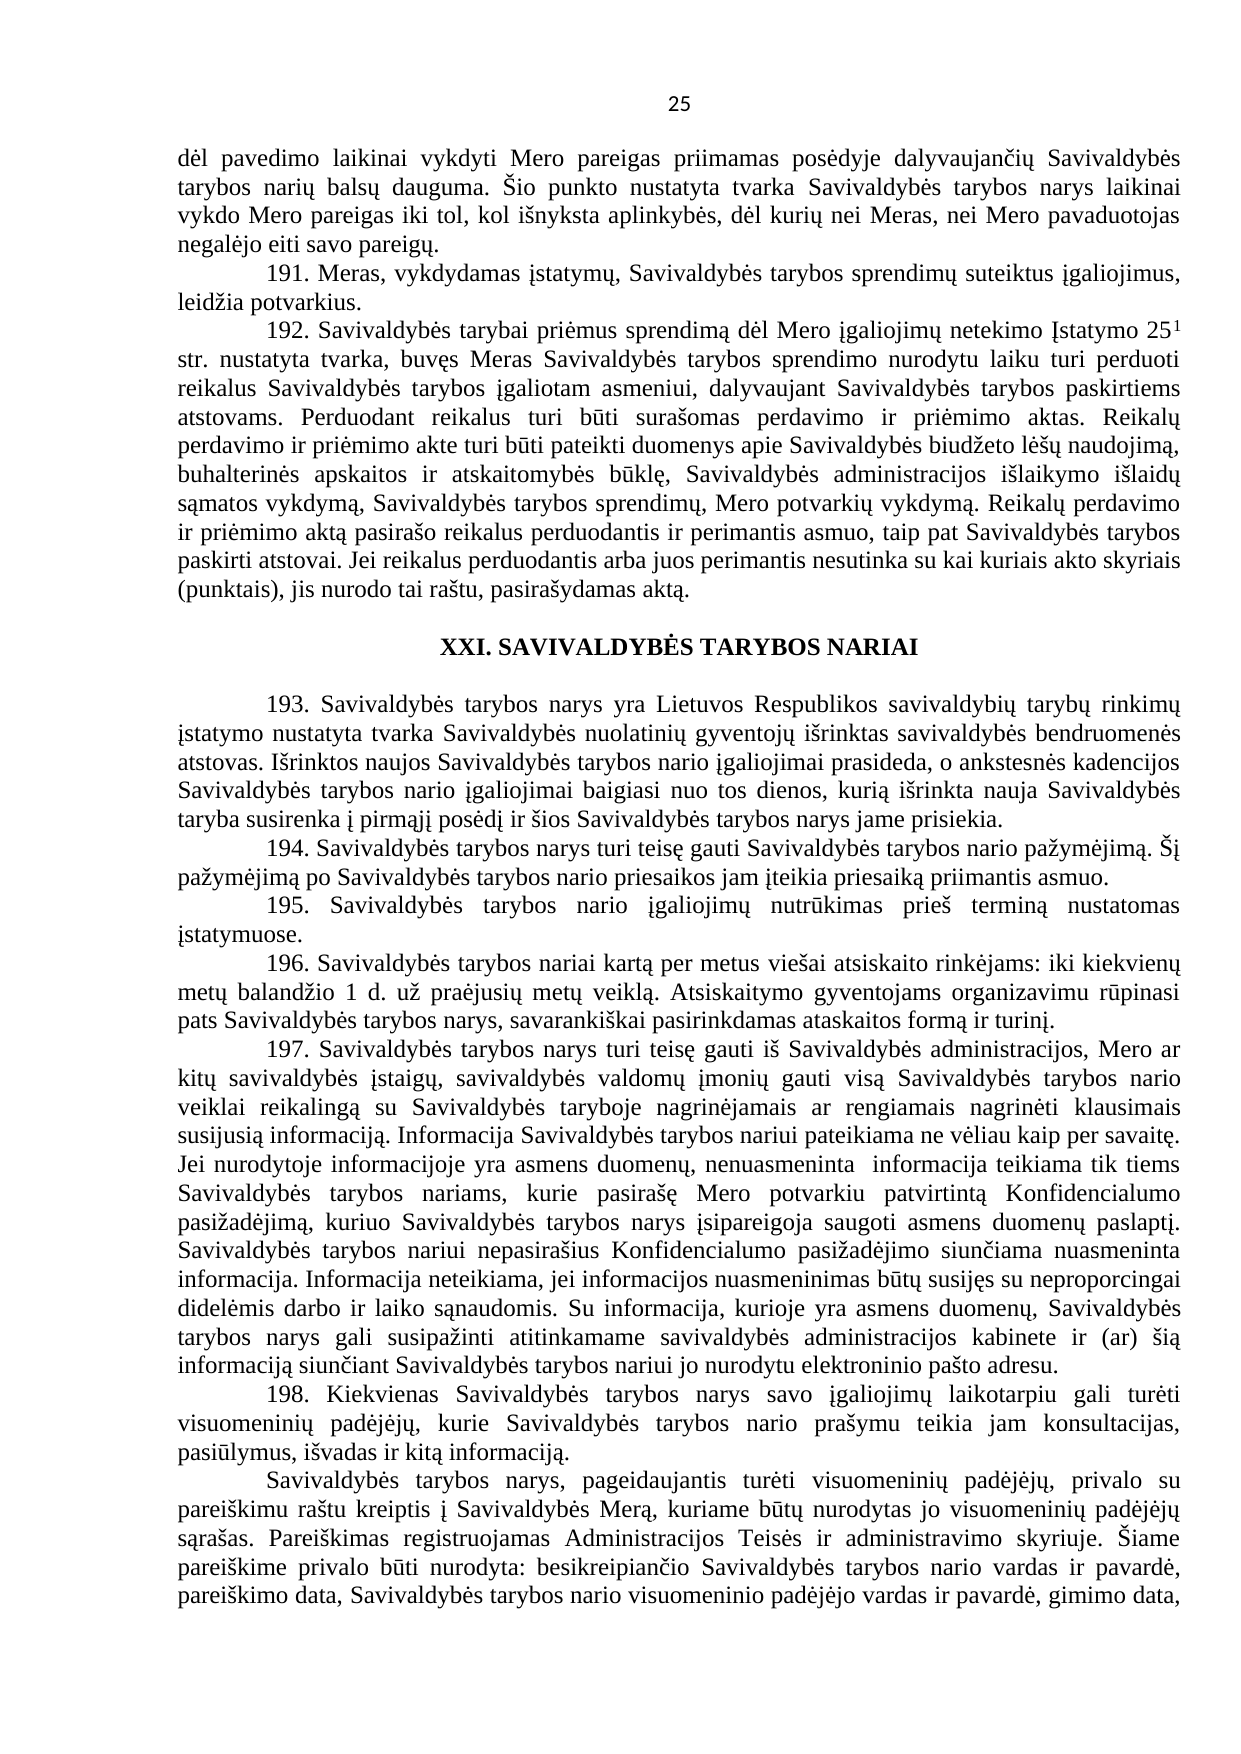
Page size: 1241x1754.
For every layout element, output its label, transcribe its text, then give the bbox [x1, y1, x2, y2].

text Savivaldybės tarybos narys, pageidaujantis turėti visuomeninių padėjėjų, privalo su pareiškimu raštu kreiptis į Savivaldybės Merą, kuriame būtų nurodytas jo visuomeninių padėjėjų sąrašas. Pareiškimas registruojamas Administracijos Teisės ir administravimo skyriuje. Šiame pareiškime privalo būti nurodyta: besikreipiančio Savivaldybės tarybos nario vardas ir pavardė, pareiškimo data, Savivaldybės tarybos nario visuomeninio padėjėjo vardas ir pavardė, gimimo data, [177, 1466, 1181, 1609]
text 193. Savivaldybės tarybos narys yra Lietuvos Respublikos savivaldybių tarybų rinkimų įstatymo nustatyta tvarka Savivaldybės nuolatinių gyventojų išrinktas savivaldybės bendruomenės atstovas. Išrinktos naujos Savivaldybės tarybos nario įgaliojimai prasideda, o ankstesnės kadencijos Savivaldybės tarybos nario įgaliojimai baigiasi nuo tos dienos, kurią išrinkta nauja Savivaldybės taryba susirenka į pirmąjį posėdį ir šios Savivaldybės tarybos narys jame prisiekia. [177, 689, 1181, 833]
text 195. Savivaldybės tarybos nario įgaliojimų nutrūkimas prieš terminą nustatomas įstatymuose. [177, 891, 1181, 948]
text 198. Kiekvienas Savivaldybės tarybos narys savo įgaliojimų laikotarpiu gali turėti visuomeninių padėjėjų, kurie Savivaldybės tarybos nario prašymu teikia jam konsultacijas, pasiūlymus, išvadas ir kitą informaciją. [177, 1379, 1181, 1466]
text dėl pavedimo laikinai vykdyti Mero pareigas priimamas posėdyje dalyvaujančių Savivaldybės tarybos narių balsų dauguma. Šio punkto nustatyta tvarka Savivaldybės tarybos narys laikinai vykdo Mero pareigas iki tol, kol išnyksta aplinkybės, dėl kurių nei Meras, nei Mero pavaduotojas negalėjo eiti savo pareigų. [177, 143, 1181, 258]
text 192. Savivaldybės tarybai priėmus sprendimą dėl Mero įgaliojimų netekimo Įstatymo 251 str. nustatyta tvarka, buvęs Meras Savivaldybės tarybos sprendimo nurodytu laiku turi perduoti reikalus Savivaldybės tarybos įgaliotam asmeniui, dalyvaujant Savivaldybės tarybos paskirtiems atstovams. Perduodant reikalus turi būti surašomas perdavimo ir priėmimo aktas. Reikalų perdavimo ir priėmimo akte turi būti pateikti duomenys apie Savivaldybės biudžeto lėšų naudojimą, buhalterinės apskaitos ir atskaitomybės būklę, Savivaldybės administracijos išlaikymo išlaidų sąmatos vykdymą, Savivaldybės tarybos sprendimų, Mero potvarkių vykdymą. Reikalų perdavimo ir priėmimo aktą pasirašo reikalus perduodantis ir perimantis asmuo, taip pat Savivaldybės tarybos paskirti atstovai. Jei reikalus perduodantis arba juos perimantis nesutinka su kai kuriais akto skyriais (punktais), jis nurodo tai raštu, pasirašydamas aktą. [177, 316, 1181, 603]
text 197. Savivaldybės tarybos narys turi teisę gauti iš Savivaldybės administracijos, Mero ar kitų savivaldybės įstaigų, savivaldybės valdomų įmonių gauti visą Savivaldybės tarybos nario veiklai reikalingą su Savivaldybės taryboje nagrinėjamais ar rengiamais nagrinėti klausimais susijusią informaciją. Informacija Savivaldybės tarybos nariui pateikiama ne vėliau kaip per savaitę. Jei nurodytoje informacijoje yra asmens duomenų, nenuasmeninta informacija teikiama tik tiems Savivaldybės tarybos nariams, kurie pasirašę Mero potvarkiu patvirtintą Konfidencialumo pasižadėjimą, kuriuo Savivaldybės tarybos narys įsipareigoja saugoti asmens duomenų paslaptį. Savivaldybės tarybos nariui nepasirašius Konfidencialumo pasižadėjimo siunčiama nuasmeninta informacija. Informacija neteikiama, jei informacijos nuasmeninimas būtų susijęs su neproporcingai didelėmis darbo ir laiko sąnaudomis. Su informacija, kurioje yra asmens duomenų, Savivaldybės tarybos narys gali susipažinti atitinkamame savivaldybės administracijos kabinete ir (ar) šią informaciją siunčiant Savivaldybės tarybos nariui jo nurodytu elektroninio pašto adresu. [177, 1034, 1181, 1379]
text 191. Meras, vykdydamas įstatymų, Savivaldybės tarybos sprendimų suteiktus įgaliojimus, leidžia potvarkius. [177, 258, 1181, 316]
text 196. Savivaldybės tarybos nariai kartą per metus viešai atsiskaito rinkėjams: iki kiekvienų metų balandžio 1 d. už praėjusių metų veiklą. Atsiskaitymo gyventojams organizavimu rūpinasi pats Savivaldybės tarybos narys, savarankiškai pasirinkdamas ataskaitos formą ir turinį. [177, 948, 1181, 1034]
text 194. Savivaldybės tarybos narys turi teisę gauti Savivaldybės tarybos nario pažymėjimą. Šį pažymėjimą po Savivaldybės tarybos nario priesaikos jam įteikia priesaiką priimantis asmuo. [177, 833, 1181, 891]
text XXI. SAVIVALDYBĖS TARYBOS NARIAI [177, 632, 1181, 661]
